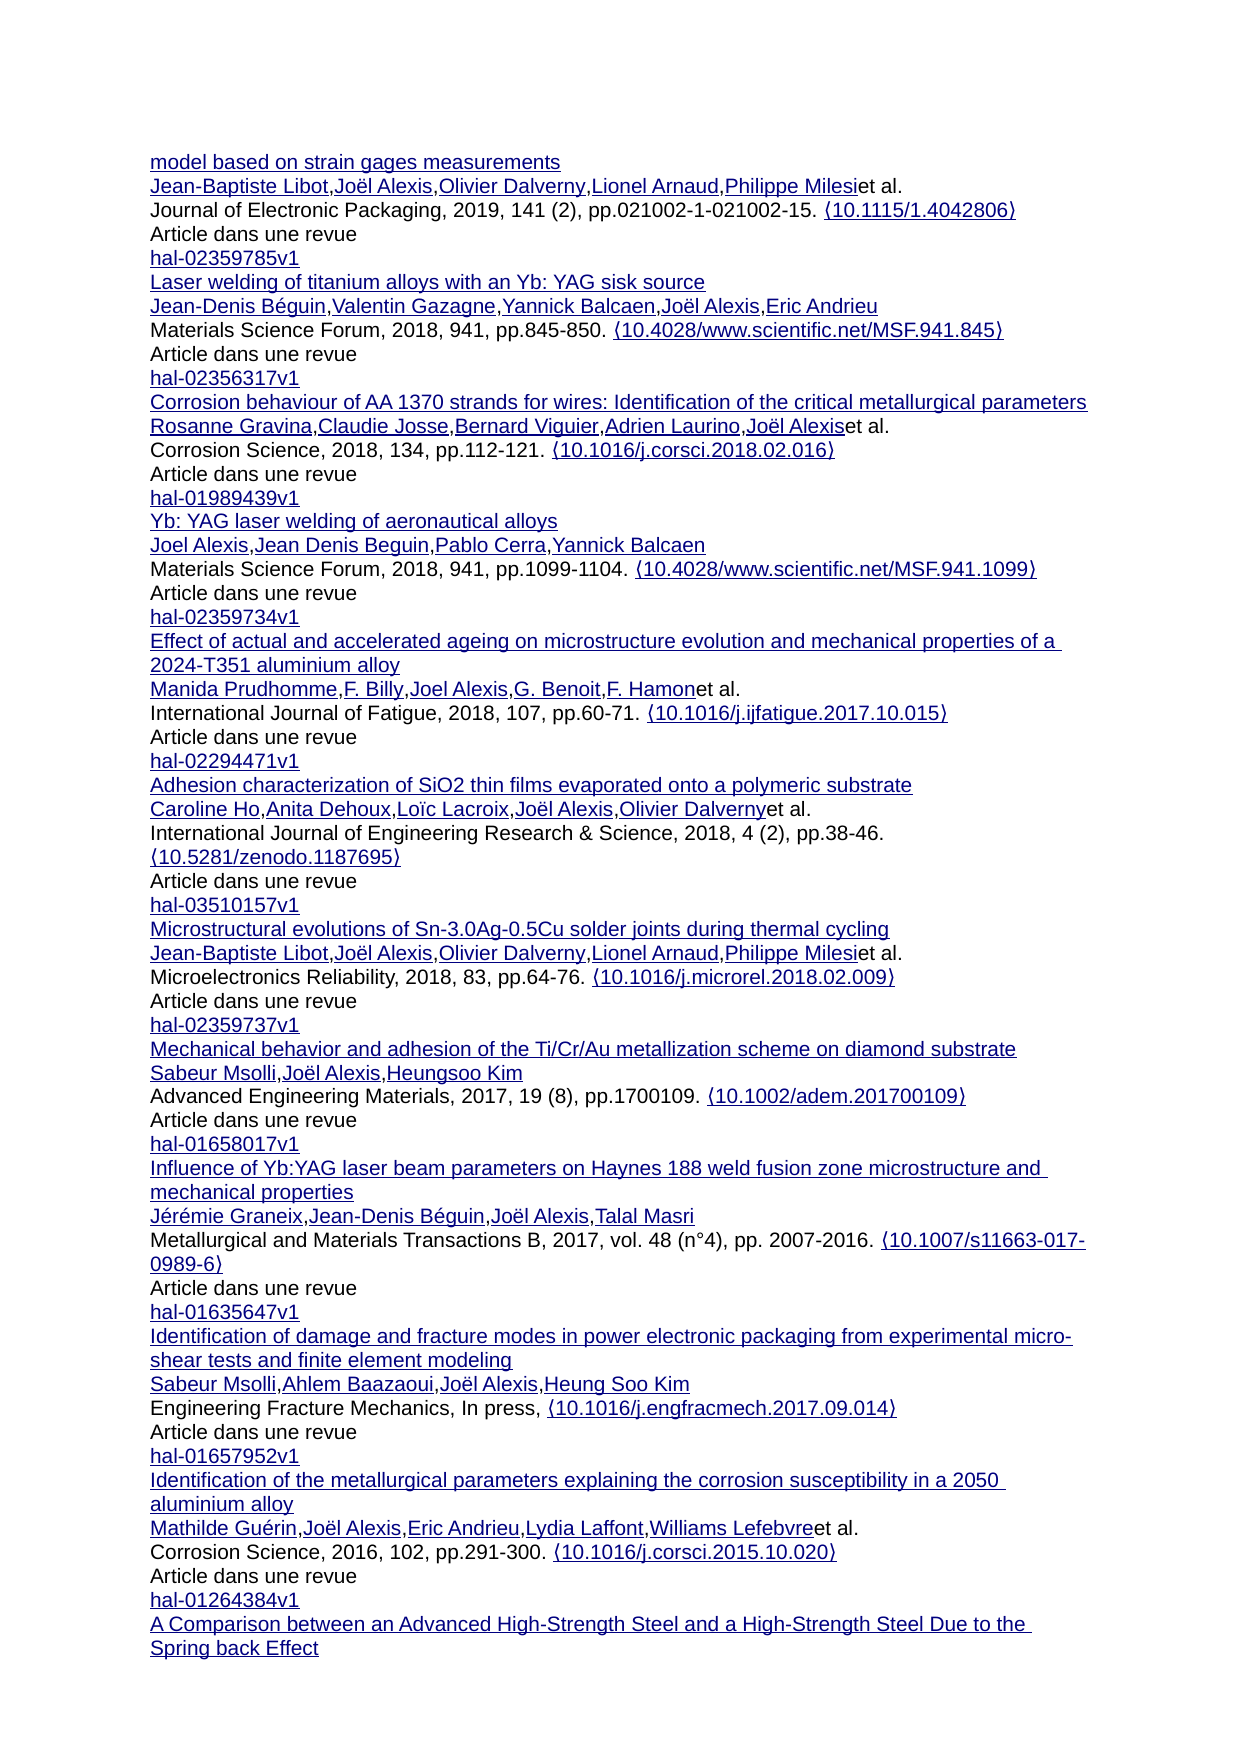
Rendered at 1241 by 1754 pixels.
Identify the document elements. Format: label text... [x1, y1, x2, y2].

table_cell model based on strain gages measurements Jean-Baptiste Libot,Joël Alexis,Olivier Dalverny,Lionel Arnaud,Philippe Milesiet al. Journal of Electronic Packaging, 2019, 141 (2), pp.021002-1-021002-15. ⟨10.1115/1.4042806⟩ Article dans une revue hal-02359785v1 [150, 150, 1090, 270]
table_cell Mechanical behavior and adhesion of the Ti/Cr/Au metallization scheme on diamond substrate Sabeur Msolli,Joël Alexis,Heungsoo Kim Advanced Engineering Materials, 2017, 19 (8), pp.1700109. ⟨10.1002/adem.201700109⟩ Article dans une revue hal-01658017v1 [150, 1036, 1090, 1156]
table_cell Effect of actual and accelerated ageing on microstructure evolution and mechanical properties of a 2024-T351 aluminium alloy Manida Prudhomme,F. Billy,Joel Alexis,G. Benoit,F. Hamonet al. International Journal of Fatigue, 2018, 107, pp.60-71. ⟨10.1016/j.ijfatigue.2017.10.015⟩ Article dans une revue hal-02294471v1 [150, 629, 1090, 773]
table_cell Adhesion characterization of SiO2 thin films evaporated onto a polymeric substrate Caroline Ho,Anita Dehoux,Loïc Lacroix,Joël Alexis,Olivier Dalvernyet al. International Journal of Engineering Research & Science, 2018, 4 (2), pp.38-46. ⟨10.5281/zenodo.1187695⟩ Article dans une revue hal-03510157v1 [150, 773, 1090, 917]
table_cell Identification of the metallurgical parameters explaining the corrosion susceptibility in a 2050 aluminium alloy Mathilde Guérin,Joël Alexis,Eric Andrieu,Lydia Laffont,Williams Lefebvreet al. Corrosion Science, 2016, 102, pp.291-300. ⟨10.1016/j.corsci.2015.10.020⟩ Article dans une revue hal-01264384v1 [150, 1468, 1090, 1611]
table_cell A Comparison between an Advanced High-Strength Steel and a High-Strength Steel Due to the Spring back Effect [150, 1611, 1090, 1659]
table_cell Yb: YAG laser welding of aeronautical alloys Joel Alexis,Jean Denis Beguin,Pablo Cerra,Yannick Balcaen Materials Science Forum, 2018, 941, pp.1099-1104. ⟨10.4028/www.scientific.net/MSF.941.1099⟩ Article dans une revue hal-02359734v1 [150, 509, 1090, 629]
table_cell Corrosion behaviour of AA 1370 strands for wires: Identification of the critical metallurgical parameters Rosanne Gravina,Claudie Josse,Bernard Viguier,Adrien Laurino,Joël Alexiset al. Corrosion Science, 2018, 134, pp.112-121. ⟨10.1016/j.corsci.2018.02.016⟩ Article dans une revue hal-01989439v1 [150, 390, 1090, 509]
table_cell Influence of Yb:YAG laser beam parameters on Haynes 188 weld fusion zone microstructure and mechanical properties Jérémie Graneix,Jean-Denis Béguin,Joël Alexis,Talal Masri Metallurgical and Materials Transactions B, 2017, vol. 48 (n°4), pp. 2007-2016. ⟨10.1007/s11663-017-0989-6⟩ Article dans une revue hal-01635647v1 [150, 1156, 1090, 1324]
table_cell Microstructural evolutions of Sn-3.0Ag-0.5Cu solder joints during thermal cycling Jean-Baptiste Libot,Joël Alexis,Olivier Dalverny,Lionel Arnaud,Philippe Milesiet al. Microelectronics Reliability, 2018, 83, pp.64-76. ⟨10.1016/j.microrel.2018.02.009⟩ Article dans une revue hal-02359737v1 [150, 917, 1090, 1036]
table_cell Identification of damage and fracture modes in power electronic packaging from experimental micro-shear tests and finite element modeling Sabeur Msolli,Ahlem Baazaoui,Joël Alexis,Heung Soo Kim Engineering Fracture Mechanics, In press, ⟨10.1016/j.engfracmech.2017.09.014⟩ Article dans une revue hal-01657952v1 [150, 1324, 1090, 1468]
table_cell Laser welding of titanium alloys with an Yb: YAG sisk source Jean-Denis Béguin,Valentin Gazagne,Yannick Balcaen,Joël Alexis,Eric Andrieu Materials Science Forum, 2018, 941, pp.845-850. ⟨10.4028/www.scientific.net/MSF.941.845⟩ Article dans une revue hal-02356317v1 [150, 270, 1090, 389]
